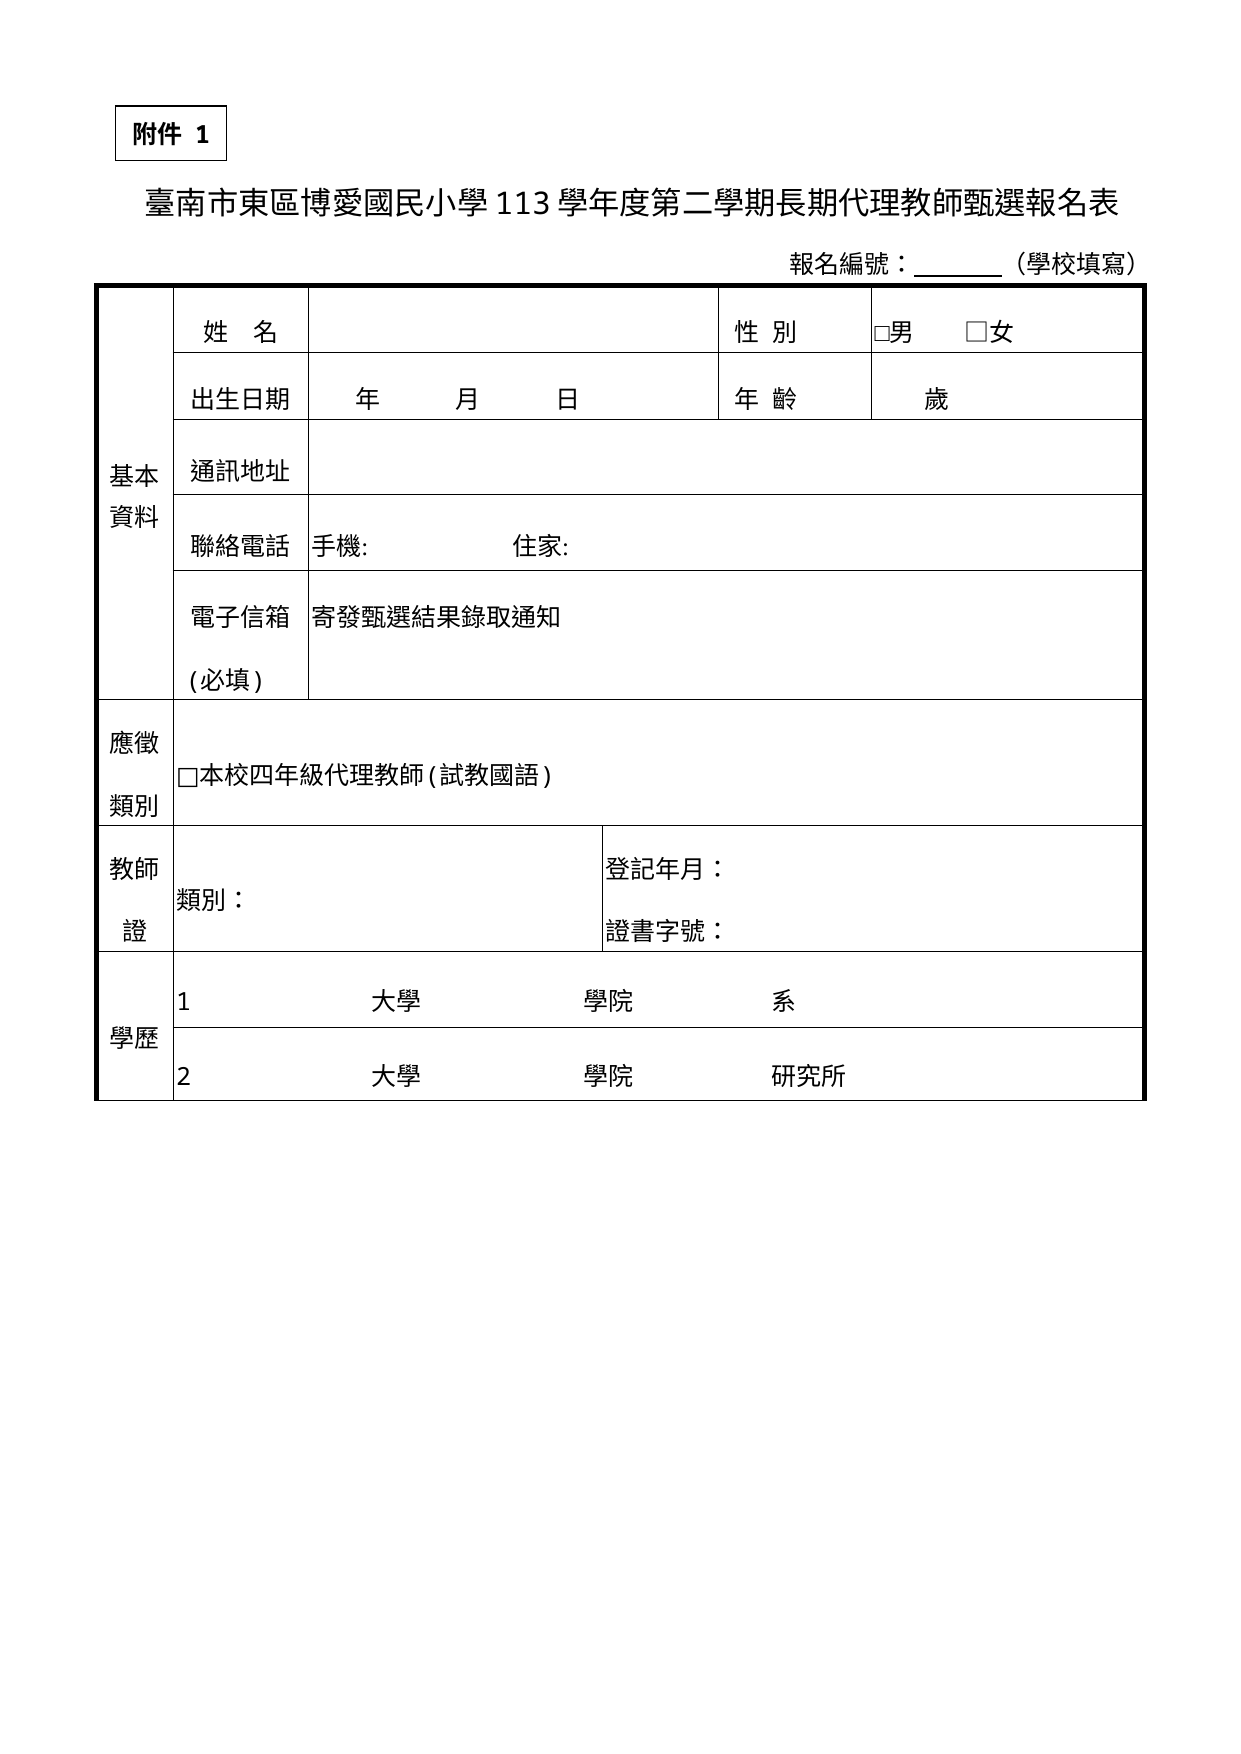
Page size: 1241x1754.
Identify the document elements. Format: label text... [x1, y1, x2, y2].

table_cell 出生日期 [174, 353, 308, 419]
table_cell □本校四年級代理教師(試教國語) [174, 700, 1142, 825]
table_cell 教師證 [99, 826, 173, 951]
table_cell 2 大學 學院 研究所 [174, 1028, 1142, 1100]
table_cell 手機: 住家: [309, 495, 1142, 569]
table_cell 聯絡電話 [174, 495, 308, 569]
text 附件 1 [131, 114, 211, 150]
table_header □男 □女 [872, 288, 1142, 352]
table_cell 寄發甄選結果錄取通知 [309, 571, 1142, 699]
table_header [309, 288, 718, 352]
text 臺南市東區博愛國民小學113學年度第二學期長期代理教師甄選報名表 [89, 158, 1152, 221]
table_header 基本 資料 [99, 288, 173, 699]
table_cell 年 月 日 [309, 353, 718, 419]
text 報名編號： （學校填寫） [89, 221, 1152, 283]
table_cell 電子信箱 (必填) [174, 571, 308, 699]
table_cell 登記年月： 證書字號： [603, 826, 1142, 951]
table_cell 應徵類別 [99, 700, 173, 825]
table_header 性 別 [719, 288, 871, 352]
text [116, 107, 226, 160]
table_cell 年 齡 [719, 353, 871, 419]
table_cell 1 大學 學院 系 [174, 952, 1142, 1027]
table_cell 類別： [174, 826, 602, 951]
table_header 姓 名 [174, 288, 308, 352]
table_cell 通訊地址 [174, 420, 308, 494]
table_cell 學歷 [99, 952, 173, 1100]
table_cell 歲 [872, 353, 1142, 419]
table_cell [309, 420, 1142, 494]
